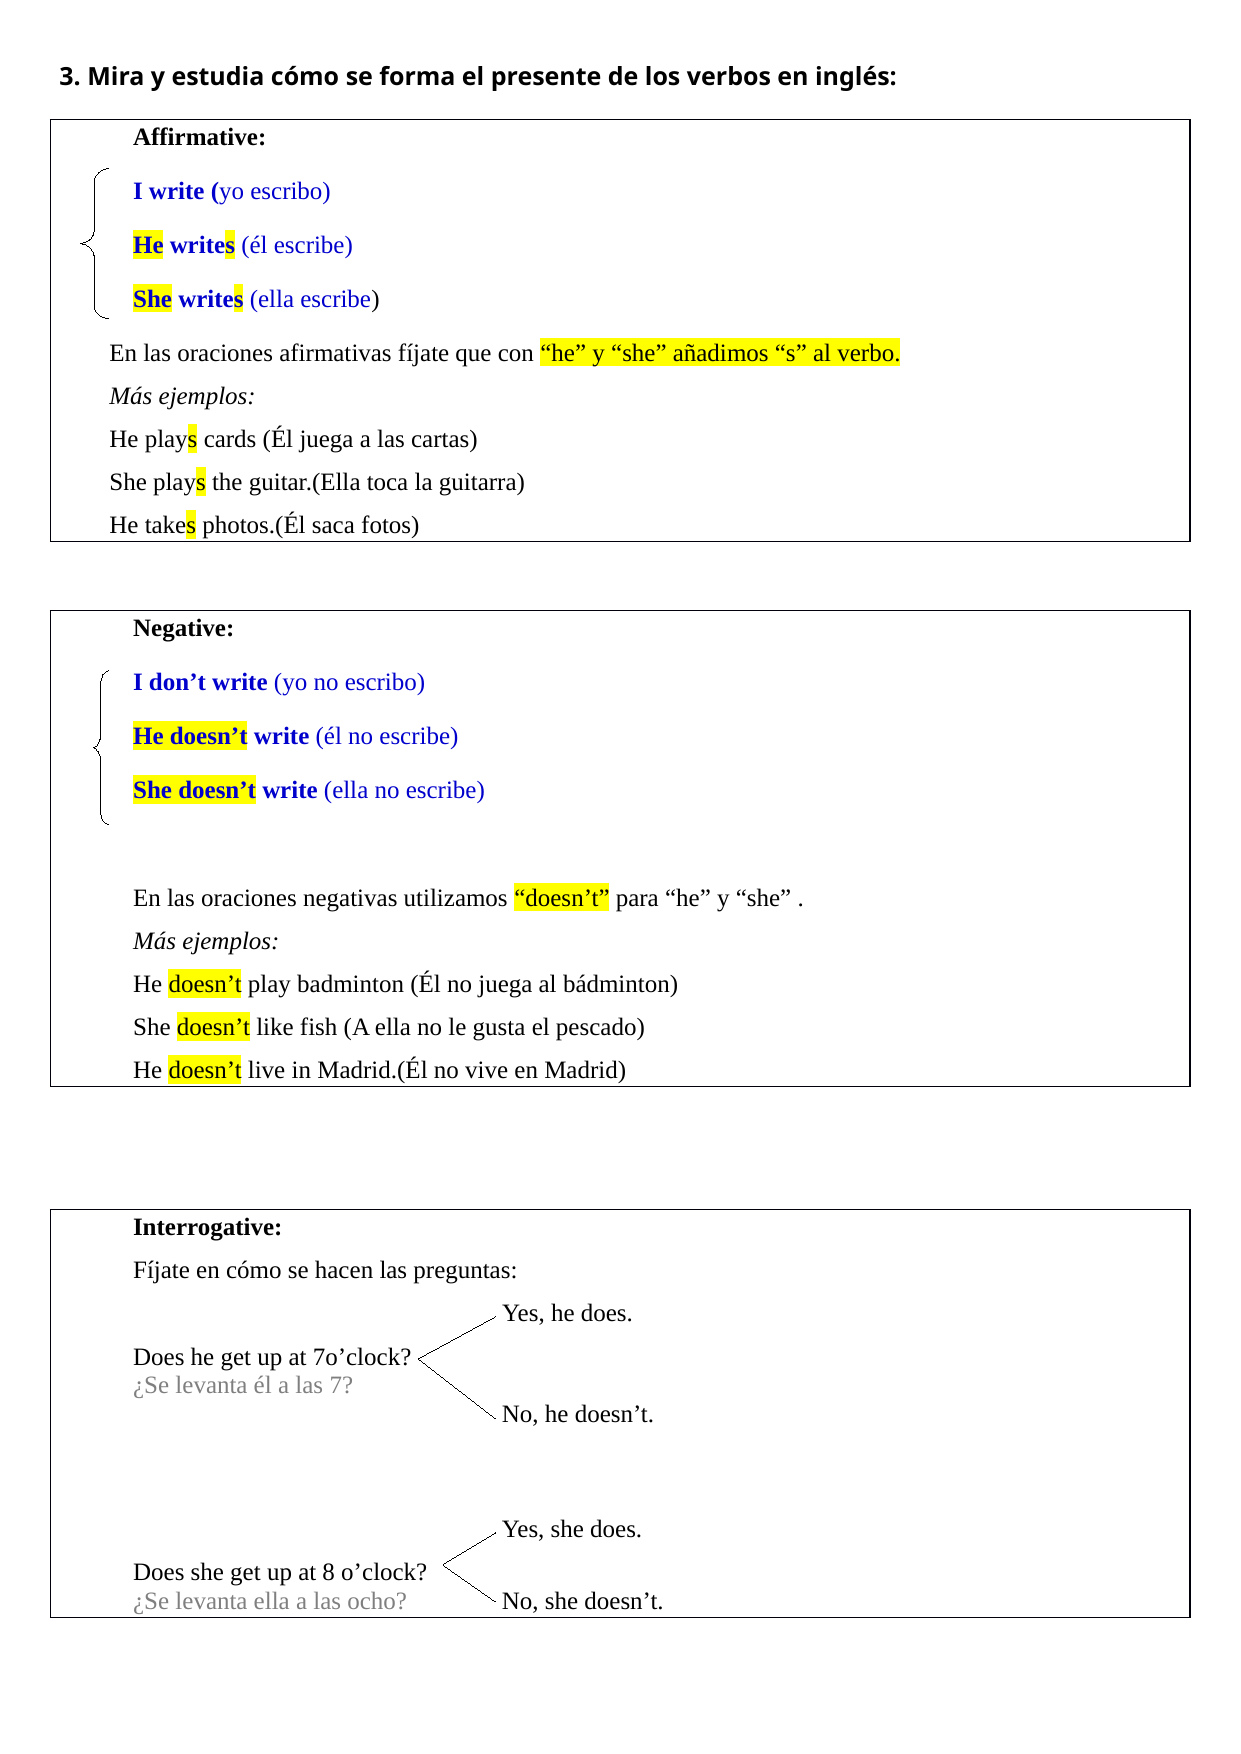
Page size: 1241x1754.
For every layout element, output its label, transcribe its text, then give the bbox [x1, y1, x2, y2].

text Yes, he does. [51, 1295, 1189, 1327]
text He doesn’t live in Madrid.(Él no vive en Madrid) [51, 1052, 1189, 1086]
text Fíjate en cómo se hacen las preguntas: [51, 1252, 1189, 1284]
text I write (yo escribo) [51, 173, 1189, 205]
text ¿Se levanta él a las 7? [59, 1370, 1181, 1399]
text She writes (ella escribe) [51, 281, 1189, 312]
text I don’t write (yo no escribo) [51, 664, 1189, 696]
text She plays the guitar.(Ella toca la guitarra) [51, 464, 1189, 496]
text He plays cards (Él juega a las cartas) [51, 421, 1189, 453]
text Negative: [51, 611, 1189, 642]
text Does she get up at 8 o’clock? [51, 1554, 1189, 1583]
text He takes photos.(Él saca fotos) [51, 507, 1189, 541]
text She doesn’t write (ella no escribe) [51, 772, 1189, 804]
text ¿Se levanta ella a las ocho? No, she doesn’t. [51, 1583, 1189, 1617]
text She doesn’t like fish (A ella no le gusta el pescado) [51, 1009, 1189, 1041]
text En las oraciones negativas utilizamos “doesn’t” para “he” y “she” . [51, 879, 1189, 911]
text Affirmative: [51, 120, 1189, 151]
text He doesn’t write (él no escribe) [51, 718, 1189, 750]
text Más ejemplos: [51, 923, 1189, 954]
text En las oraciones afirmativas fíjate que con “he” y “she” añadimos “s” al verbo. [51, 334, 1189, 366]
text Yes, she does. [51, 1511, 1189, 1543]
text 3. Mira y estudia cómo se forma el presente de los verbos en inglés: [59, 59, 1181, 93]
text Does he get up at 7o’clock? [51, 1338, 1189, 1370]
text He doesn’t play badminton (Él no juega al bádminton) [51, 966, 1189, 998]
text He writes (él escribe) [51, 227, 1189, 259]
text Interrogative: [51, 1210, 1189, 1241]
text No, he doesn’t. [59, 1399, 1181, 1428]
text Más ejemplos: [51, 378, 1189, 409]
